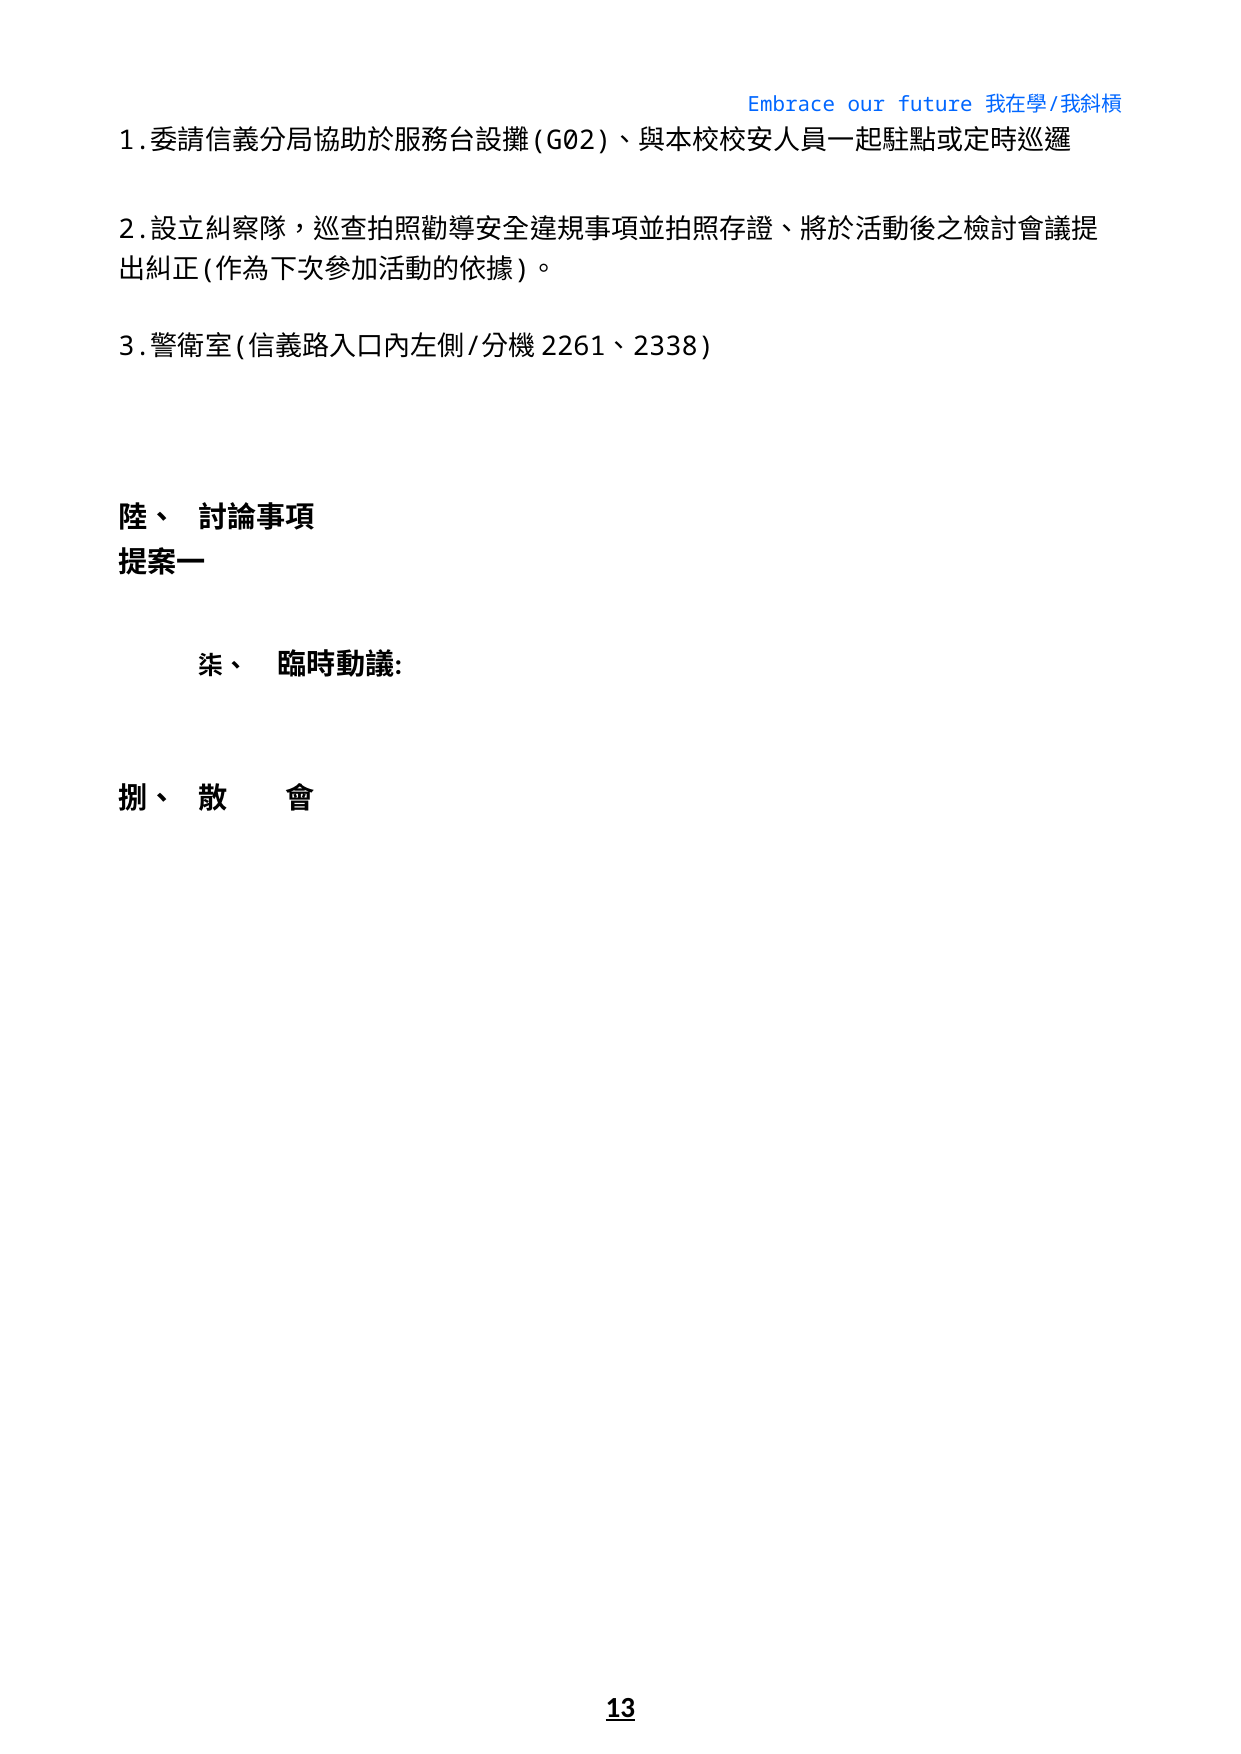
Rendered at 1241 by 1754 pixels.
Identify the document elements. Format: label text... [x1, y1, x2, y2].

text 2.設立糾察隊，巡查拍照勸導安全違規事項並拍照存證、將於活動後之檢討會議提出糾正(作為下次參加活動的依據)。 [118, 207, 1122, 286]
text 3.警衛室(信義路入口內左側/分機2261、2338) [118, 324, 1122, 363]
list 散 會 [118, 774, 1122, 817]
list 臨時動議: [198, 633, 1122, 737]
text 提案一 [118, 538, 1122, 581]
text 1.委請信義分局協助於服務台設攤(G02)、與本校校安人員一起駐點或定時巡邏 [118, 118, 1122, 157]
list 討論事項 [118, 486, 1122, 538]
